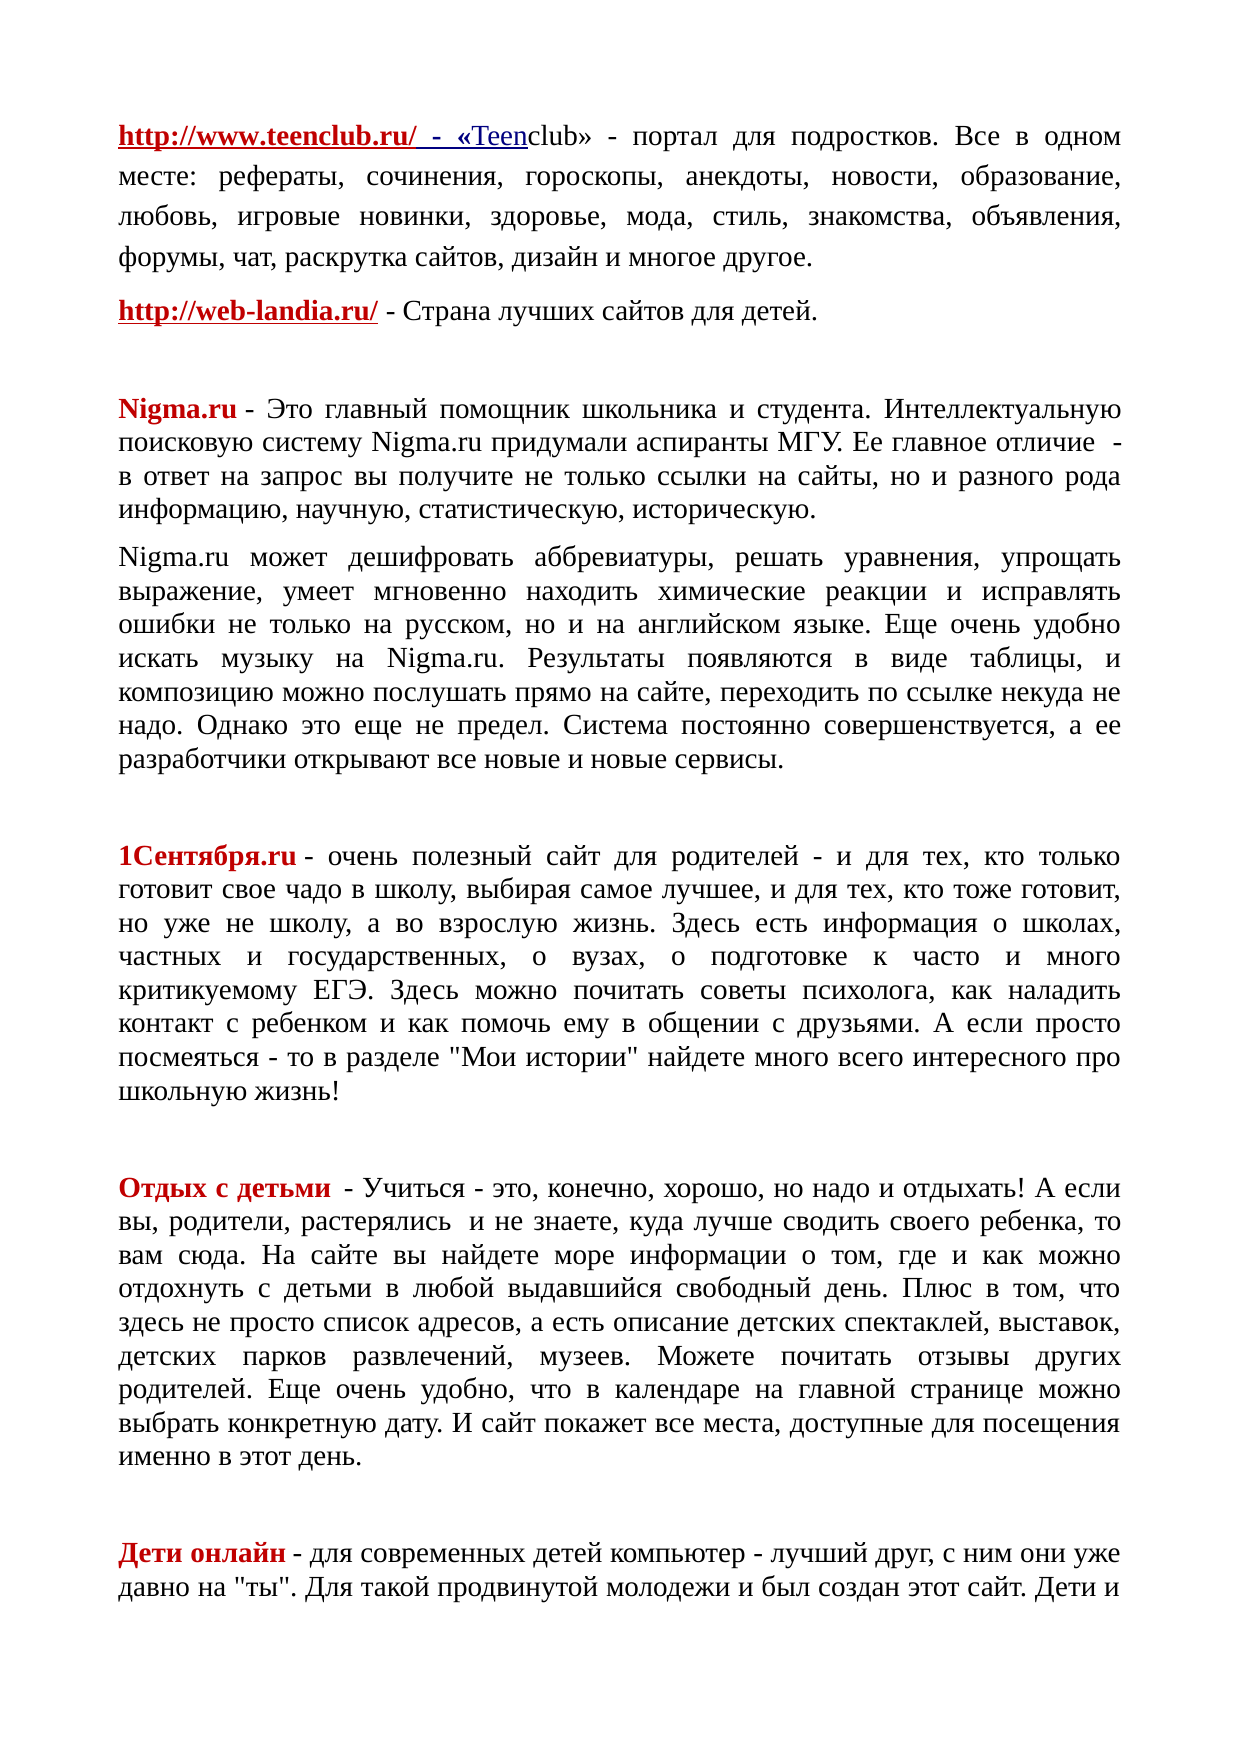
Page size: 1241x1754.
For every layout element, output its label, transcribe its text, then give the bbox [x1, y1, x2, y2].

text Nigma.ru - Это главный помощник школьника и студента. Интеллектуальную поисковую систему Nigma.ru придумали аспиранты МГУ. Ее главное отличие - в ответ на запрос вы получите не только ссылки на сайты, но и разного рода информацию, научную, статистическую, историческую. [118, 391, 1122, 525]
text http://web-landia.ru/ - Страна лучших сайтов для детей. [118, 293, 1122, 327]
text 1Сентября.ru - очень полезный сайт для родителей - и для тех, кто только готовит свое чадо в школу, выбирая самое лучшее, и для тех, кто тоже готовит, но уже не школу, а во взрослую жизнь. Здесь есть информация о школах, частных и государственных, о вузах, о подготовке к часто и много критикуемому ЕГЭ. Здесь можно почитать советы психолога, как наладить контакт с ребенком и как помочь ему в общении с друзьями. А если просто посмеяться - то в разделе "Мои истории" найдете много всего интересного про школьную жизнь! [118, 838, 1122, 1106]
text http://www.teenclub.ru/ - «Teenclub» - портал для подростков. Все в одном месте: рефераты, сочинения, гороскопы, анекдоты, новости, образование, любовь, игровые новинки, здоровье, мода, стиль, знакомства, объявления, форумы, чат, раскрутка сайтов, дизайн и многое другое. [118, 118, 1122, 272]
text Отдых с детьми - Учиться - это, конечно, хорошо, но надо и отдыхать! А если вы, родители, растерялись и не знаете, куда лучше сводить своего ребенка, то вам сюда. На сайте вы найдете море информации о том, где и как можно отдохнуть с детьми в любой выдавшийся свободный день. Плюс в том, что здесь не просто список адресов, а есть описание детских спектаклей, выставок, детских парков развлечений, музеев. Можете почитать отзывы других родителей. Еще очень удобно, что в календаре на главной странице можно выбрать конкретную дату. И сайт покажет все места, доступные для посещения именно в этот день. [118, 1170, 1122, 1472]
text Nigma.ru может дешифровать аббревиатуры, решать уравнения, упрощать выражение, умеет мгновенно находить химические реакции и исправлять ошибки не только на русском, но и на английском языке. Еще очень удобно искать музыку на Nigma.ru. Результаты появляются в виде таблицы, и композицию можно послушать прямо на сайте, переходить по ссылке некуда не надо. Однако это еще не предел. Система постоянно совершенствуется, а ее разработчики открывают все новые и новые сервисы. [118, 539, 1122, 774]
text Дети онлайн - для современных детей компьютер - лучший друг, с ним они уже давно на "ты". Для такой продвинутой молодежи и был создан этот сайт. Дети и [118, 1535, 1122, 1602]
